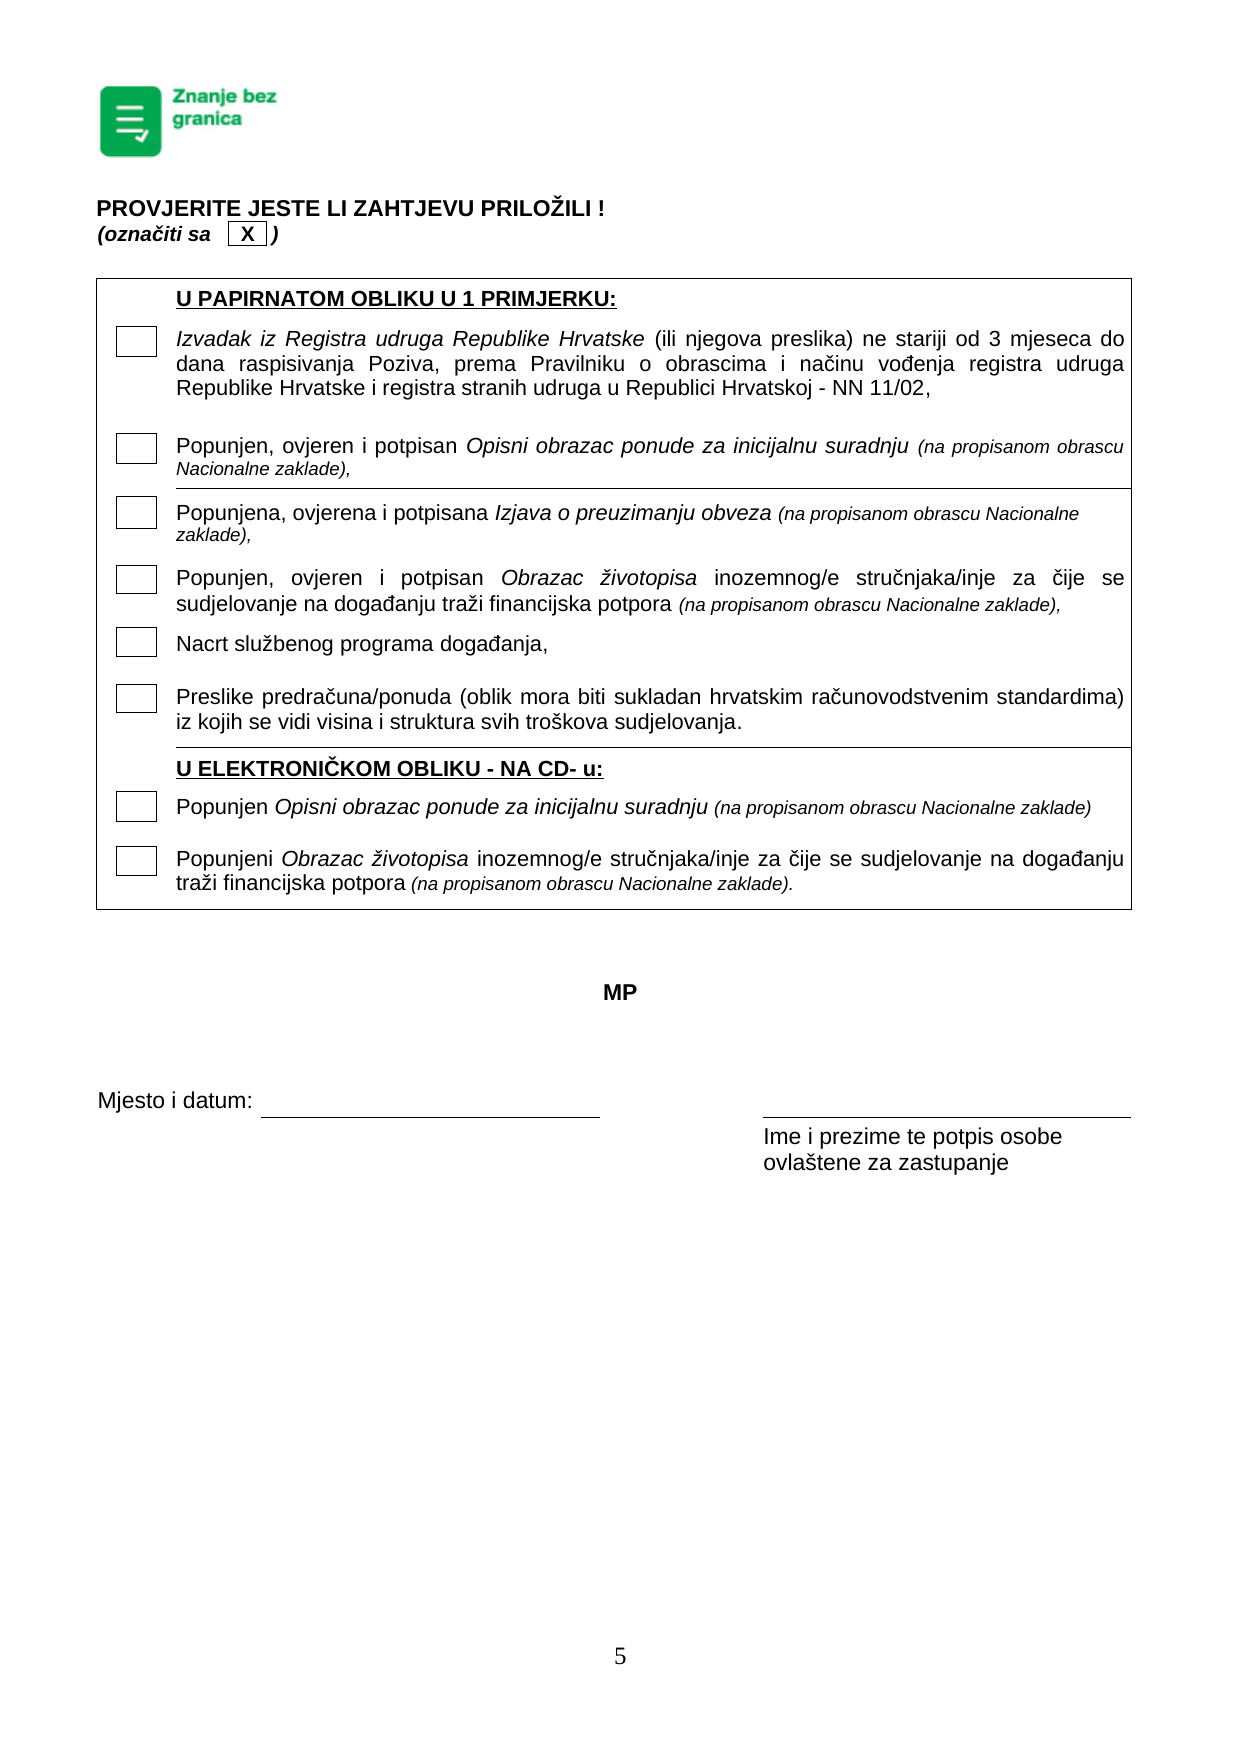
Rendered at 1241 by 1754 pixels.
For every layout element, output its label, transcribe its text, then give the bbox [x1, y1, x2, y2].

table_cell [116, 311, 156, 326]
table_cell [116, 676, 156, 684]
table_cell [176, 748, 1131, 755]
table_cell [117, 497, 156, 527]
table_cell [176, 619, 1131, 627]
table_cell Popunjena, ovjerena i potpisana Izjava o preuzimanju obveza (na propisanom obrascu Nacionalne zaklade), [176, 496, 1131, 553]
table_cell [116, 425, 156, 433]
table_cell [176, 425, 1131, 433]
table_cell [116, 553, 156, 565]
table_cell U PAPIRNATOM OBLIKU U 1 PRIMJERKU: [176, 286, 1131, 311]
text MP [97, 979, 1143, 1005]
table_cell [116, 594, 156, 619]
table_cell [176, 901, 1131, 909]
table_cell Preslike predračuna/ponuda (oblik mora biti sukladan hrvatskim računovodstvenim standardima) iz kojih se vidi visina i struktura svih troškova sudjelovanja. [176, 684, 1131, 747]
table_cell [116, 713, 156, 747]
table_cell [176, 781, 1131, 791]
table_cell [117, 566, 156, 593]
table_cell [116, 619, 156, 627]
table_cell [116, 876, 156, 901]
table_cell [116, 901, 156, 909]
table_cell Izvadak iz Registra udruga Republike Hrvatske (ili njegova preslika) ne stariji od 3 mjeseca do dana raspisivanja Poziva, prema Pravilniku o obrascima i načinu vođenja registra udruga Republike Hrvatske i registra stranih udruga u Republici Hrvatskoj - NN 11/02, [176, 326, 1131, 425]
table_cell Ime i prezime te potpis osobe ovlaštene za zastupanje [763, 1118, 1131, 1178]
table_header X [229, 222, 266, 245]
table_cell [117, 434, 156, 463]
table_cell [116, 747, 156, 755]
table_cell [176, 311, 1131, 326]
table_header [763, 1082, 1131, 1117]
table_cell Popunjen Opisni obrazac ponude za inicijalnu suradnju (na propisanom obrascu Nacionalne zaklade) [176, 791, 1131, 821]
table_header [261, 1082, 600, 1117]
table_cell [116, 781, 156, 791]
table_cell [117, 792, 156, 821]
table_cell [116, 822, 156, 833]
table_cell [261, 1118, 600, 1178]
text PROVJERITE JESTE LI ZAHTJEVU PRILOŽILI ! [96, 195, 1143, 221]
table_cell Nacrt službenog programa događanja, [176, 627, 1131, 676]
table_cell [116, 357, 156, 425]
table_cell [176, 676, 1131, 684]
table_cell [116, 834, 156, 846]
table_header Mjesto i datum: [98, 1082, 261, 1117]
table_cell [176, 834, 1131, 846]
table_cell [117, 327, 156, 356]
table_cell [600, 1117, 763, 1178]
table_cell [116, 529, 156, 553]
table_header [176, 279, 1131, 286]
table_cell [176, 821, 1131, 833]
table_cell Popunjen, ovjeren i potpisan Obrazac životopisa inozemnog/e stručnjaka/inje za čije se sudjelovanje na događanju traži financijska potpora (na propisanom obrascu Nacionalne zaklade), [176, 565, 1131, 619]
table_header ) [267, 221, 286, 245]
table_cell [116, 488, 156, 496]
table_cell [116, 657, 156, 676]
table_cell [117, 628, 156, 656]
table_cell [116, 286, 156, 311]
table_header [97, 279, 116, 909]
table_cell [116, 464, 156, 488]
table_header [600, 1082, 763, 1117]
table_cell Popunjen, ovjeren i potpisan Opisni obrazac ponude za inicijalnu suradnju (na propisanom obrascu Nacionalne zaklade), [176, 433, 1131, 488]
table_cell Popunjeni Obrazac životopisa inozemnog/e stručnjaka/inje za čije se sudjelovanje na događanju traži financijska potpora (na propisanom obrascu Nacionalne zaklade). [176, 846, 1131, 901]
table_header [156, 279, 176, 909]
table_cell U ELEKTRONIČKOM OBLIKU - NA CD- u: [176, 755, 1131, 781]
table_cell [176, 489, 1131, 496]
table_cell [117, 847, 156, 875]
picture [99, 85, 353, 158]
table_cell [116, 755, 156, 781]
table_header [116, 279, 156, 286]
table_cell [117, 685, 156, 712]
table_cell [176, 553, 1131, 565]
table_header (označiti sa [98, 221, 228, 245]
table_cell [98, 1117, 261, 1178]
